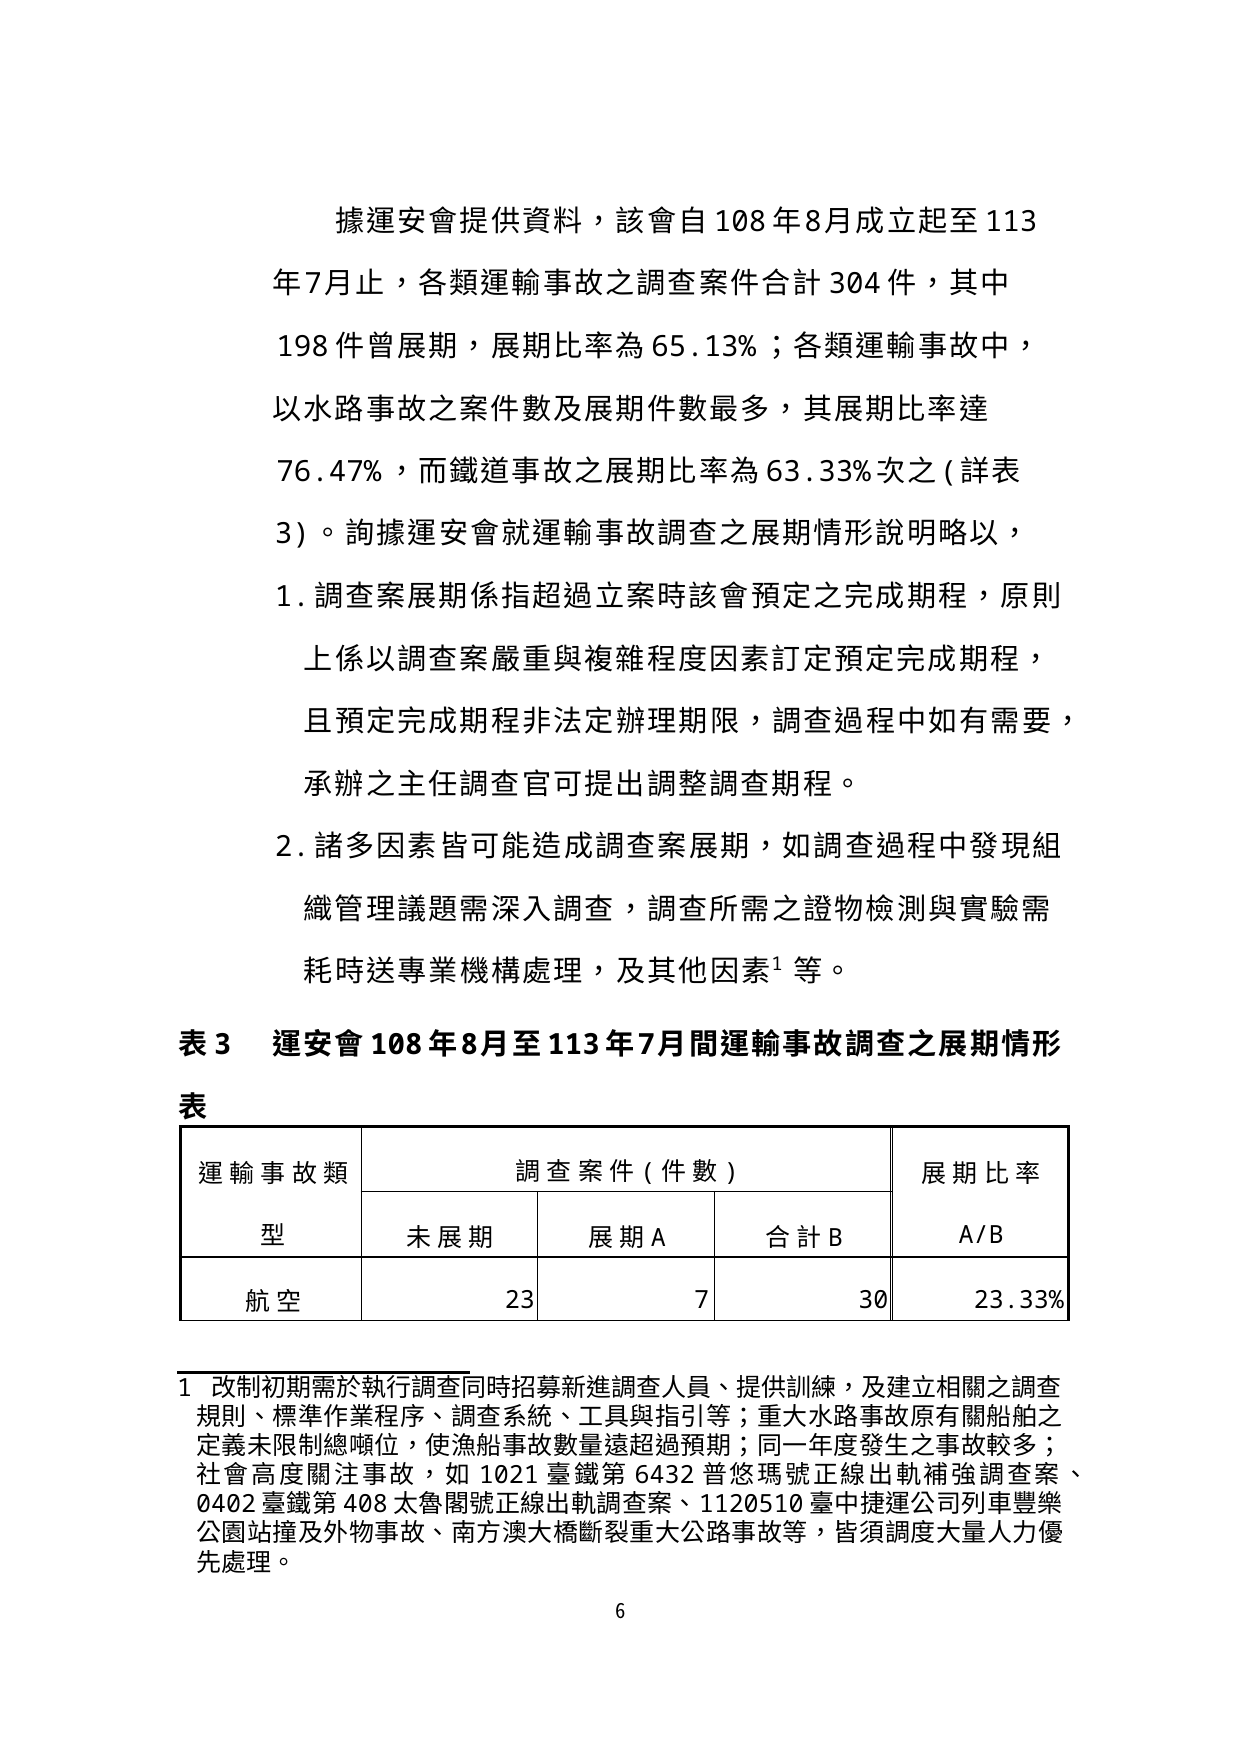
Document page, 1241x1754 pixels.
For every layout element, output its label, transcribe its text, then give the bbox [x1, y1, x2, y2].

table_cell 23.33% [893, 1258, 1067, 1320]
table_cell 航空 [182, 1258, 361, 1320]
text 2.諸多因素皆可能造成調查案展期，如調查過程中發現組織管理議題需深入調查，調查所需之證物檢測與實驗需耗時送專業機構處理，及其他因素等。 [266, 802, 1063, 990]
table_header 展期比率 A/B [893, 1128, 1067, 1256]
table_header 調查案件(件數) [362, 1128, 890, 1191]
table_cell 30 [715, 1258, 890, 1320]
text 1.調查案展期係指超過立案時該會預定之完成期程，原則上係以調查案嚴重與複雜程度因素訂定預定完成期程，且預定完成期程非法定辦理期限，調查過程中如有需要，承辦之主任調查官可提出調整調查期程。 [266, 552, 1063, 802]
table_cell 合計B [715, 1192, 890, 1256]
table_cell 7 [538, 1258, 714, 1320]
text 表3 運安會108年8月至113年7月間運輸事故調查之展期情形表 [177, 1000, 1063, 1125]
table_cell 23 [362, 1258, 537, 1320]
table_cell 未展期 [362, 1192, 537, 1256]
table_header 運輸事故類型 [182, 1128, 361, 1256]
table_cell 展期A [538, 1192, 714, 1256]
text 改制初期需於執行調查同時招募新進調查人員、提供訓練，及建立相關之調查規則、標準作業程序、調查系統、工具與指引等；重大水路事故原有關船舶之定義未限制總噸位，使漁船事故數量遠超過預期；同一年度發生之事故較多；社會高度關注事故，如1021臺鐵第6432普悠瑪號正線出軌補強調查案、0402臺鐵第408太魯閣號正線出軌調查案、1120510臺中捷運公司列車豐樂公園站撞及外物事故、南方澳大橋斷裂重大公路事故等，皆須調度大量人力優先處理。 [177, 1373, 1063, 1577]
text 據運安會提供資料，該會自108年8月成立起至113年7月止，各類運輸事故之調查案件合計304件，其中198件曾展期，展期比率為65.13%；各類運輸事故中，以水路事故之案件數及展期件數最多，其展期比率達76.47%，而鐵道事故之展期比率為63.33%次之(詳表3)。詢據運安會就運輸事故調查之展期情形說明略以， [266, 177, 1063, 552]
